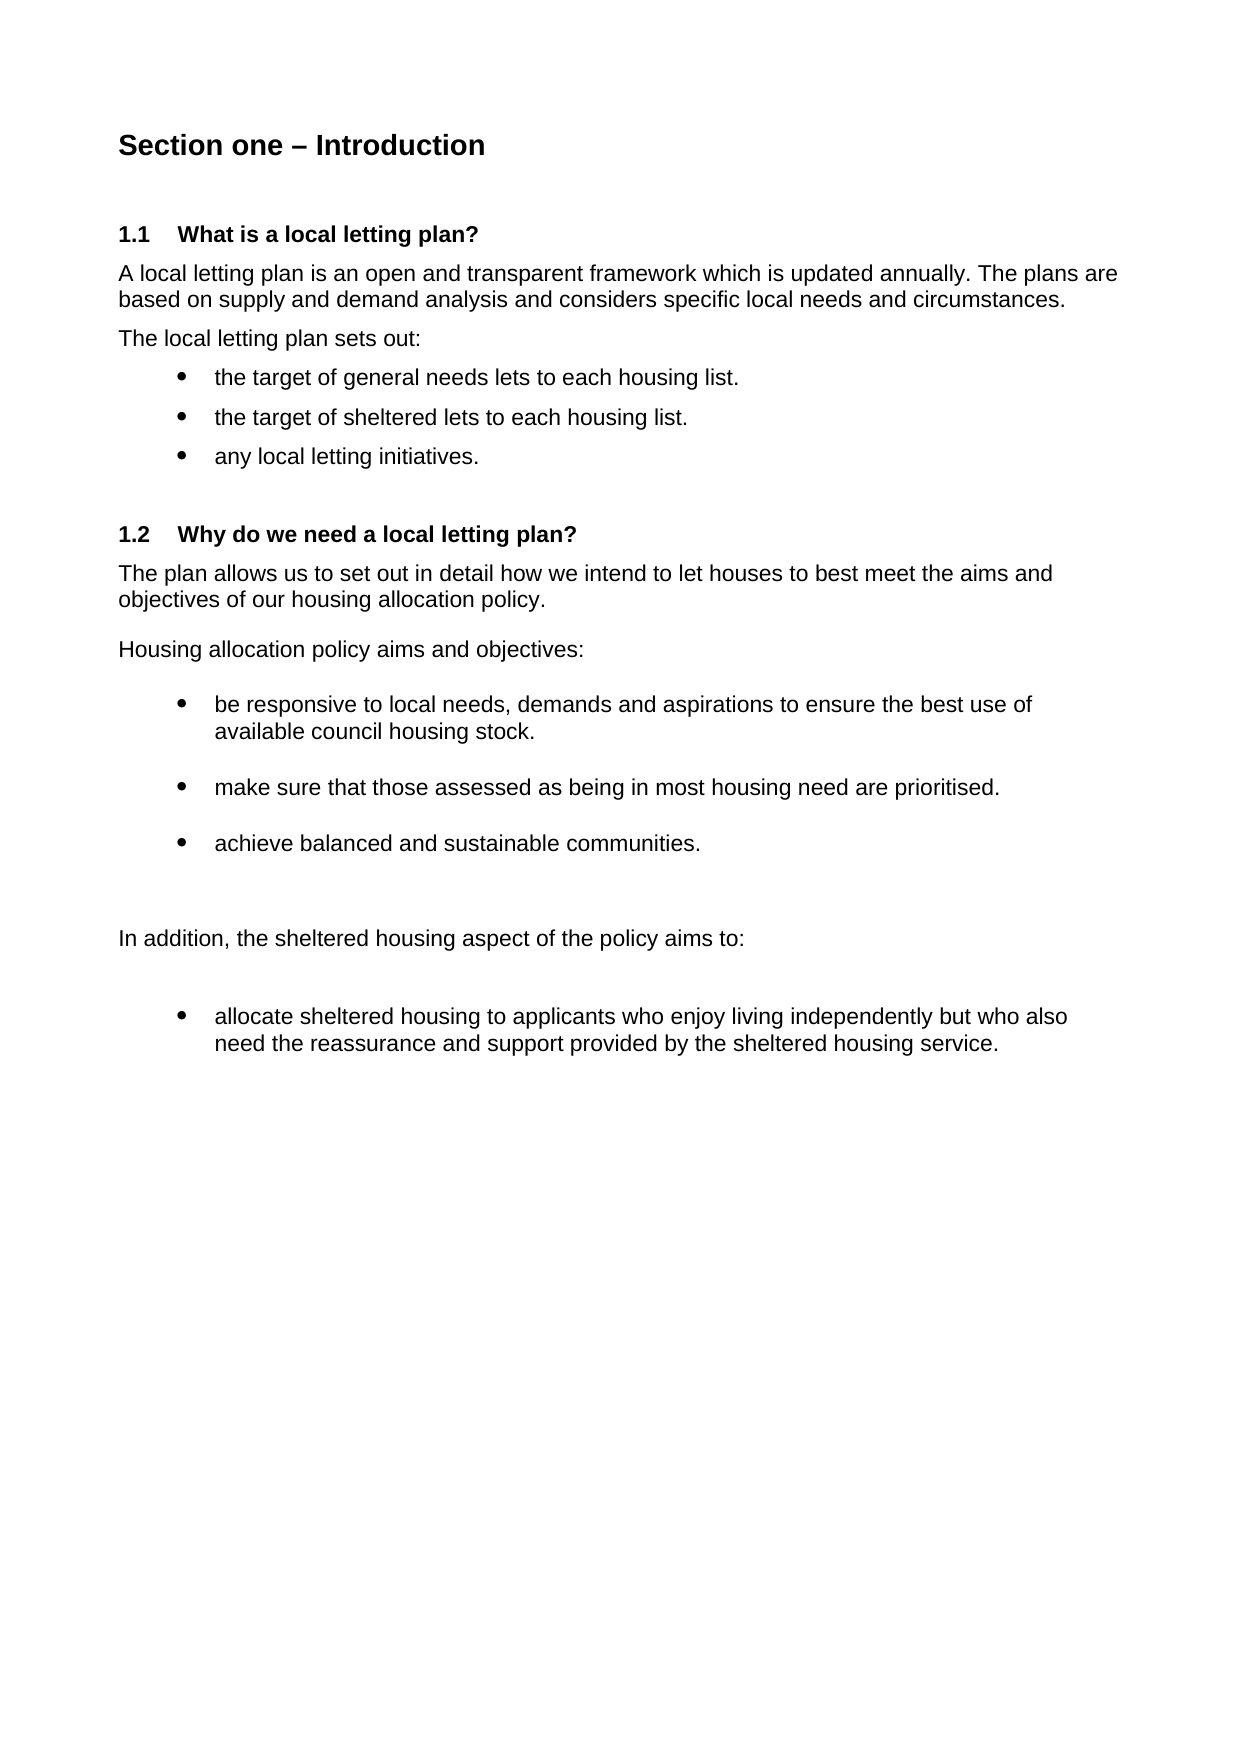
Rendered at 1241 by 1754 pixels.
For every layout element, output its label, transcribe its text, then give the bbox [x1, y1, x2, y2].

list Why do we need a local letting plan? [118, 521, 1122, 547]
list allocate sheltered housing to applicants who enjoy living independently but who also need the reassurance and support provided by the sheltered housing service. [177, 1003, 1122, 1056]
text The plan allows us to set out in detail how we intend to let houses to best meet the aims and objectives of our housing allocation policy. [118, 560, 1122, 613]
list the target of general needs lets to each housing list. [177, 364, 1122, 391]
text A local letting plan is an open and transparent framework which is updated annually. The plans are based on supply and demand analysis and considers specific local needs and circumstances. [118, 260, 1122, 313]
list make sure that those assessed as being in most housing need are prioritised. [177, 774, 1122, 801]
list What is a local letting plan? [118, 221, 1122, 247]
text In addition, the sheltered housing aspect of the policy aims to: [118, 925, 1122, 952]
text Housing allocation policy aims and objectives: [118, 636, 1122, 662]
list be responsive to local needs, demands and aspirations to ensure the best use of available council housing stock. [177, 691, 1122, 745]
subtitle Section one – Introduction [118, 128, 1122, 161]
text The local letting plan sets out: [118, 325, 1122, 352]
list any local letting initiatives. [177, 443, 1122, 470]
list the target of sheltered lets to each housing list. [177, 403, 1122, 430]
list achieve balanced and sustainable communities. [177, 830, 1122, 857]
